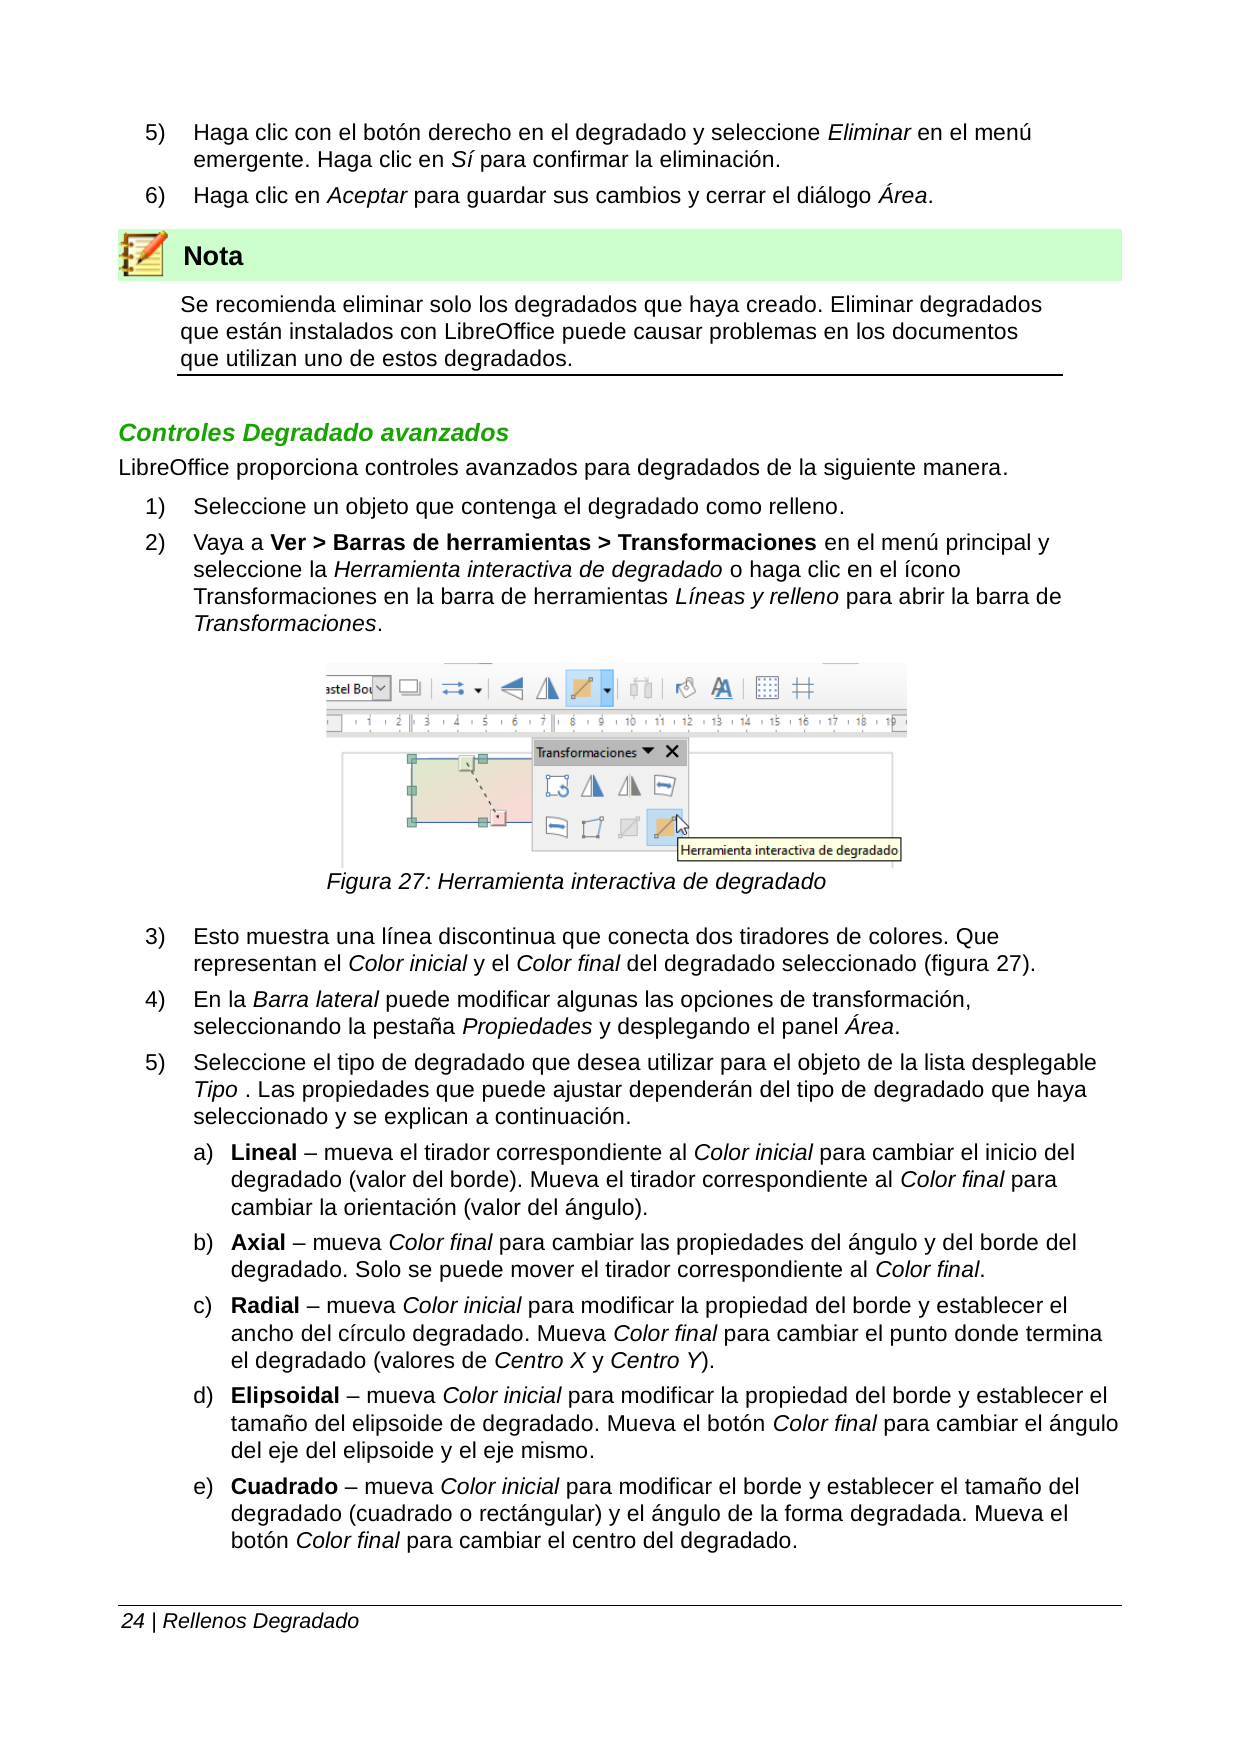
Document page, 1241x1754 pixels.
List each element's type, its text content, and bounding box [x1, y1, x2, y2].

subtitle Controles Degradado avanzados [118, 418, 1122, 447]
list Cuadrado – mueva Color inicial para modificar el borde y establecer el tamaño del degradado (cuadrado o rectángular) y el ángulo de la forma degradada. Mueva el botón Color final para cambiar el centro del degradado. [193, 1472, 1122, 1553]
list Elipsoidal – mueva Color inicial para modificar la propiedad del borde y establecer el tamaño del elipsoide de degradado. Mueva el botón Color final para cambiar el ángulo del eje del elipsoide y el eje mismo. [193, 1382, 1122, 1463]
list Vaya a Ver > Barras de herramientas > Transformaciones en el menú principal y seleccione la Herramienta interactiva de degradado o haga clic en el ícono Transformaciones en la barra de herramientas Líneas y relleno para abrir la barra de Transformaciones. [165, 528, 1122, 637]
list Radial – mueva Color inicial para modificar la propiedad del borde y establecer el ancho del círculo degradado. Mueva Color final para cambiar el punto donde termina el degradado (valores de Centro X y Centro Y). [193, 1292, 1122, 1373]
picture [119, 229, 170, 280]
text LibreOffice proporciona controles avanzados para degradados de la siguiente manera. [118, 453, 1122, 480]
list Lineal – mueva el tirador correspondiente al Color inicial para cambiar el inicio del degradado (valor del borde). Mueva el tirador correspondiente al Color final para cambiar la orientación (valor del ángulo). [193, 1139, 1122, 1220]
list Seleccione el tipo de degradado que desea utilizar para el objeto de la lista desplegable Tipo . Las propiedades que puede ajustar dependerán del tipo de degradado que haya seleccionado y se explican a continuación. [165, 1048, 1122, 1130]
list Haga clic en Aceptar para guardar sus cambios y cerrar el diálogo Área. [165, 181, 1122, 208]
text Se recomienda eliminar solo los degradados que haya creado. Eliminar degradados que están instalados con LibreOffice puede causar problemas en los documentos que utilizan uno de estos degradados. [177, 287, 1063, 374]
list Haga clic con el botón derecho en el degradado y seleccione Eliminar en el menú emergente. Haga clic en Sí para confirmar la eliminación. [165, 118, 1122, 172]
list Seleccione un objeto que contenga el degradado como relleno. [165, 492, 1122, 519]
text Figura 27: Herramienta interactiva de degradado [326, 658, 914, 894]
list Esto muestra una línea discontinua que conecta dos tiradores de colores. Que representan el Color inicial y el Color final del degradado seleccionado (figura 27). [165, 922, 1122, 977]
subtitle Nota [118, 229, 1122, 281]
list En la Barra lateral puede modificar algunas las opciones de transformación, seleccionando la pestaña Propiedades y desplegando el panel Área. [165, 986, 1122, 1040]
list Axial – mueva Color final para cambiar las propiedades del ángulo y del borde del degradado. Solo se puede mover el tirador correspondiente al Color final. [193, 1229, 1122, 1283]
picture [326, 663, 907, 868]
